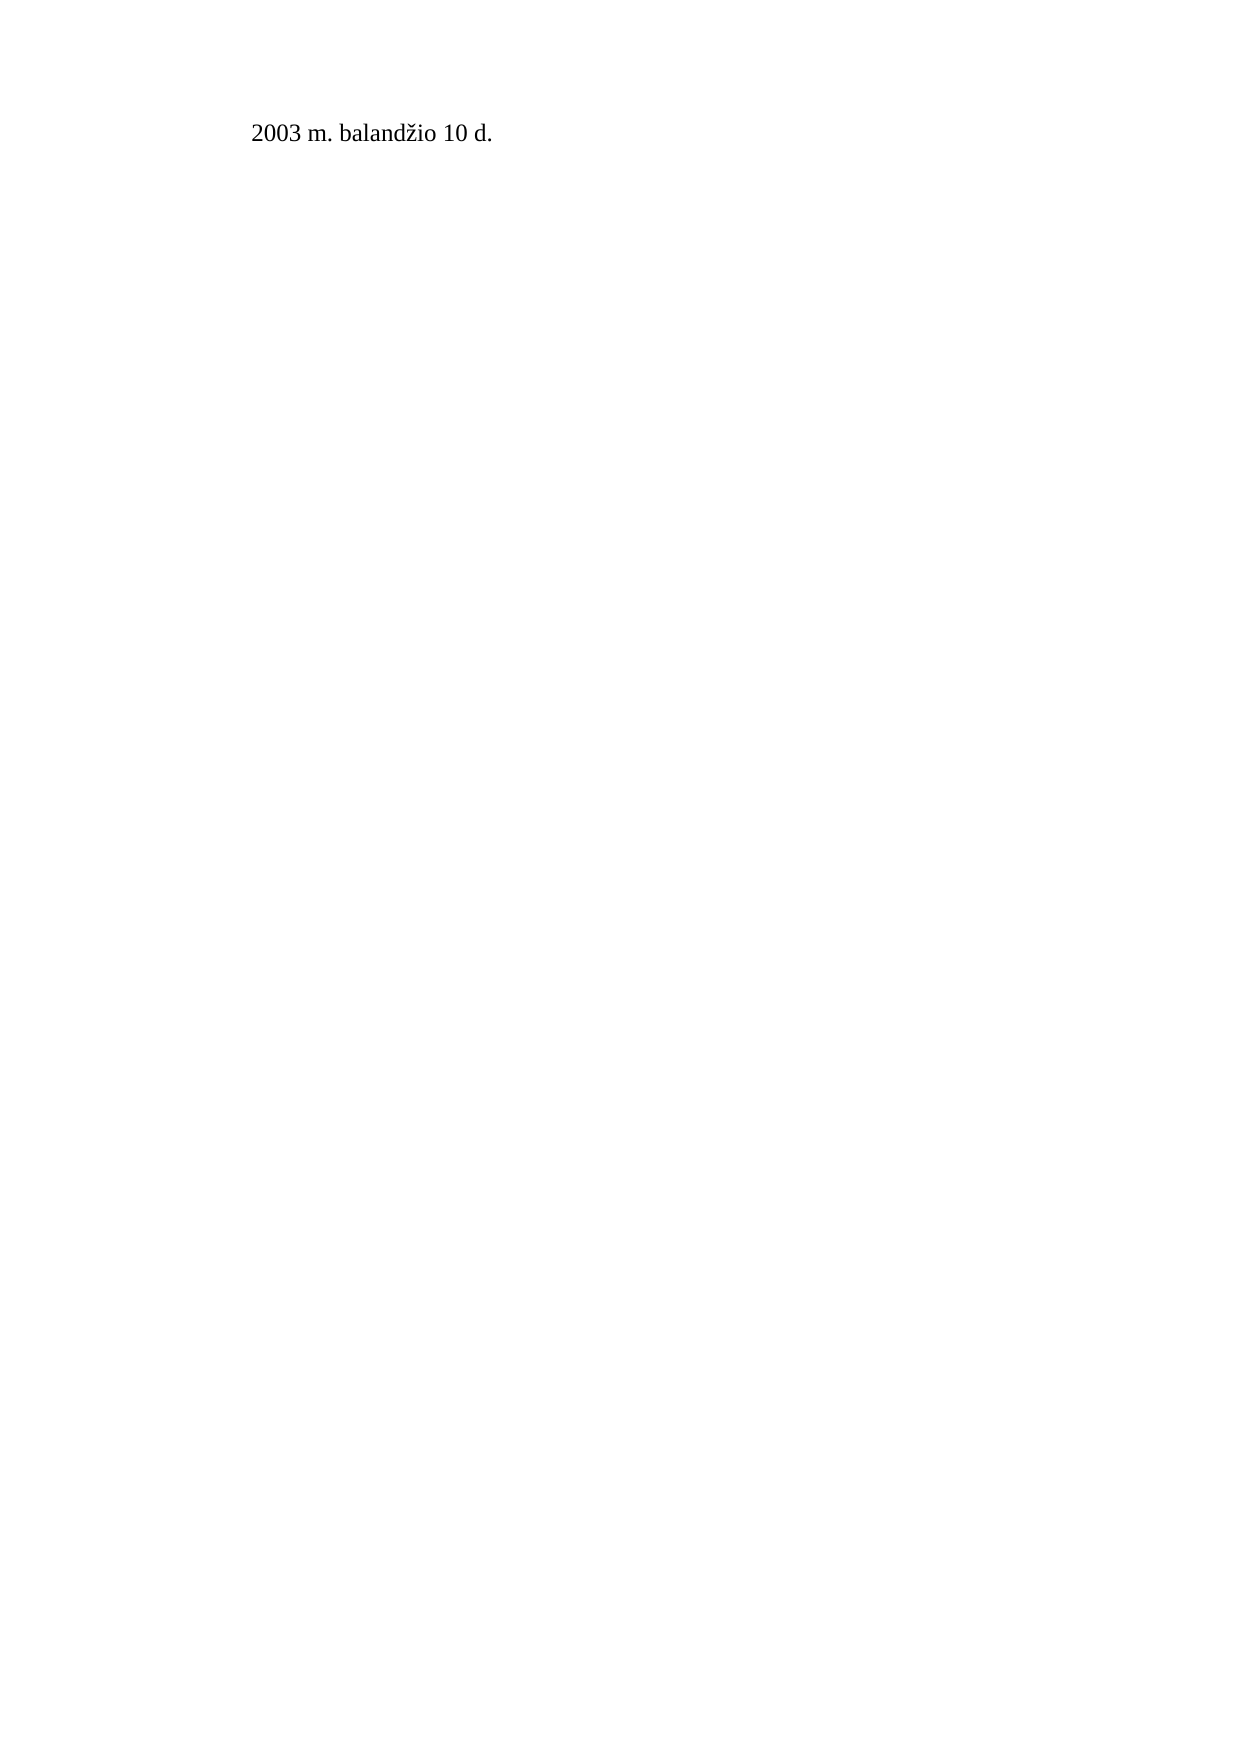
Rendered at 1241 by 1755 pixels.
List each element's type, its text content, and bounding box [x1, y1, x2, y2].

text 2003 m. balandžio 10 d. [177, 118, 1181, 147]
